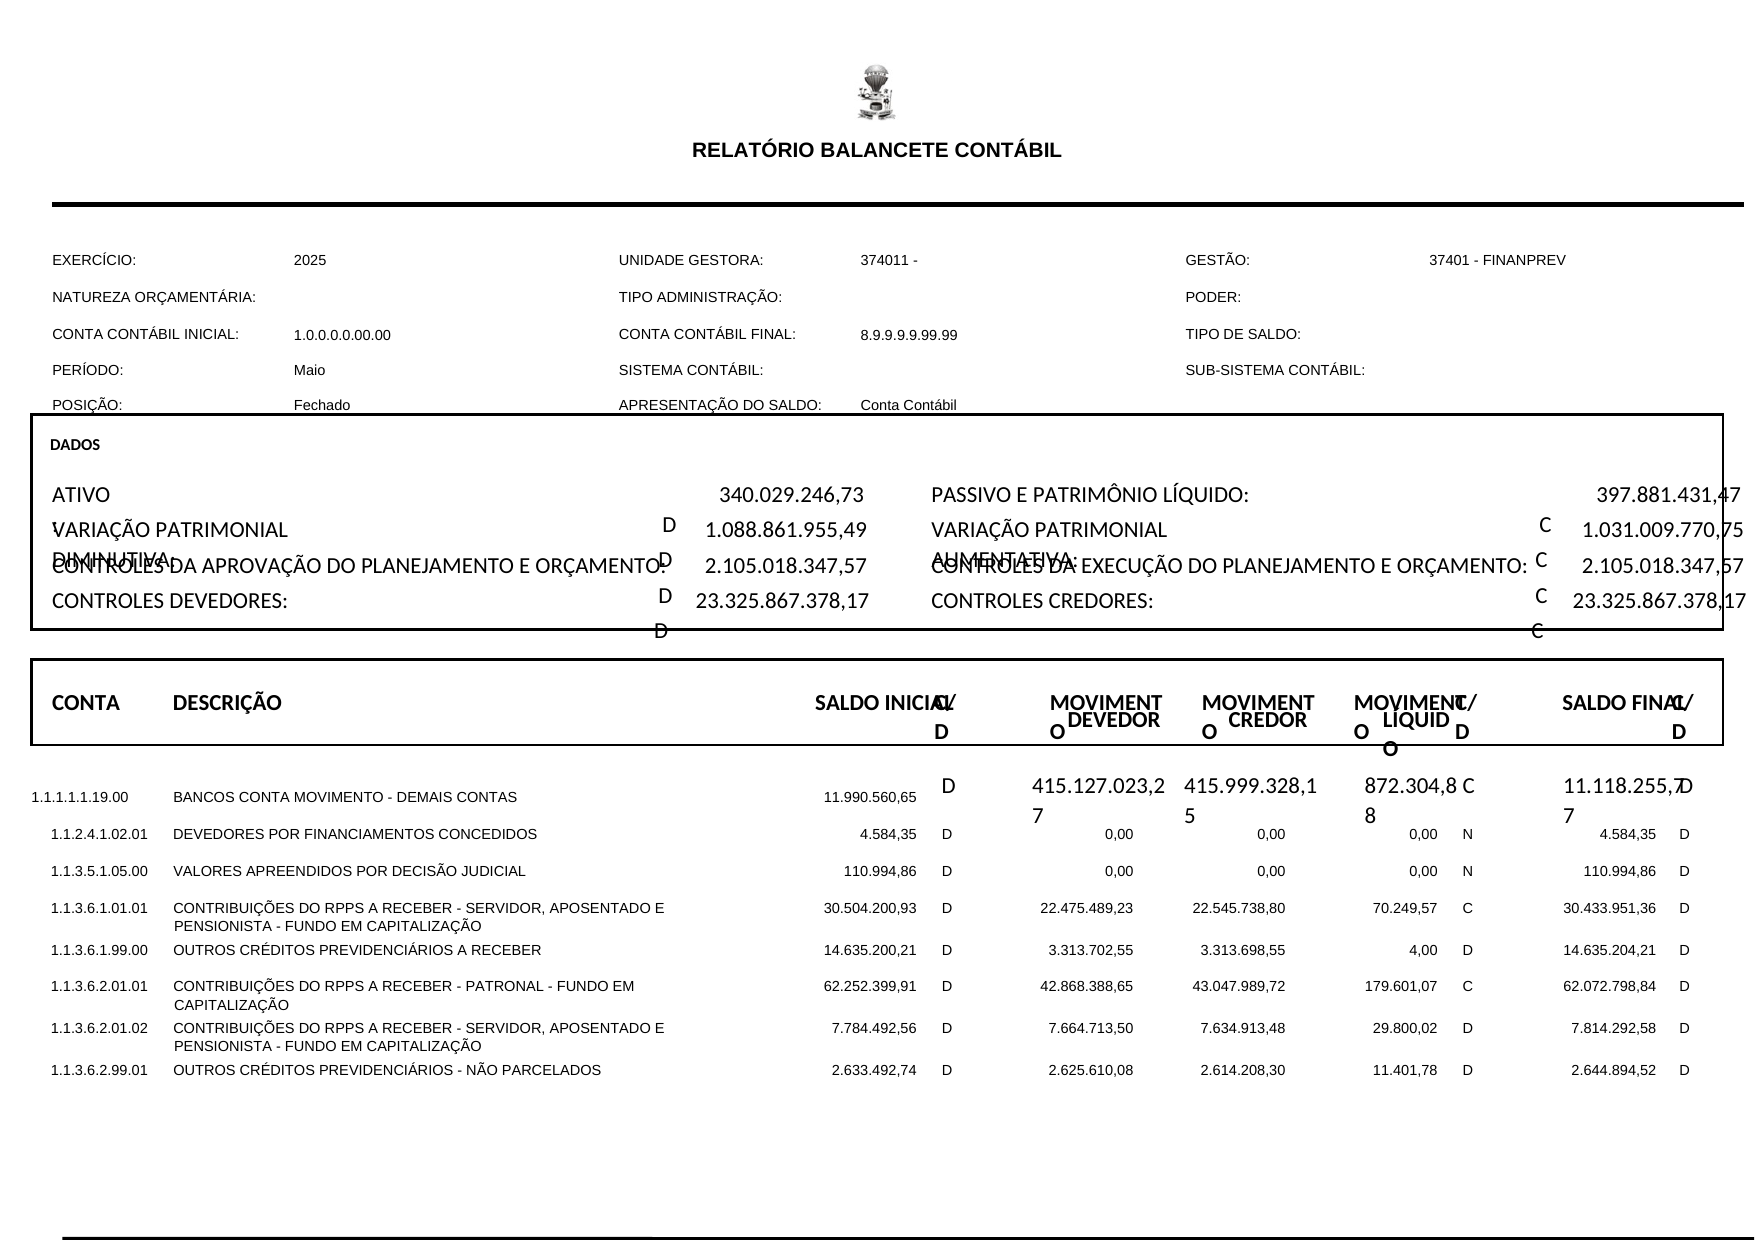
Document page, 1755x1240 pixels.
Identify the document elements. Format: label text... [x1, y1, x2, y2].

text 1.1.3.5.1.05.00 VALORES APREENDIDOS POR DECISÃO JUDICIAL 110.994,86 D 0,00 0,00 0,00 N 110.994,86 D [51, 862, 1689, 879]
text 1.1.3.6.2.01.02 CONTRIBUIÇÕES DO RPPS A RECEBER - SERVIDOR, APOSENTADO E 7.784.492,56 D 7.664.713,50 7.634.913,48 29.800,02 D 7.814.292,58 D [51, 1020, 1689, 1037]
text 1.1.1.1.1.19.00 BANCOS CONTA MOVIMENTO - DEMAIS CONTAS 11.990.560,65 [33, 661, 1689, 744]
text PENSIONISTA - FUNDO EM CAPITALIZAÇÃO [174, 1038, 1689, 1055]
text PENSIONISTA - FUNDO EM CAPITALIZAÇÃO [174, 917, 1689, 934]
text 1.1.3.6.2.01.01 CONTRIBUIÇÕES DO RPPS A RECEBER - PATRONAL - FUNDO EM 62.252.399,91 D 42.868.388,65 43.047.989,72 179.601,07 C 62.072.798,84 D [51, 978, 1689, 995]
table_header GESTÃO: PODER: TIPO DE SALDO: SUB-SISTEMA CONTÁBIL: [1185, 251, 1429, 413]
text RELATÓRIO BALANCETE CONTÁBIL [64, 138, 1689, 162]
text CAPITALIZAÇÃO [174, 996, 1689, 1013]
text 1.1.3.6.1.99.00 OUTROS CRÉDITOS PREVIDENCIÁRIOS A RECEBER 14.635.200,21 D 3.313.702,55 3.313.698,55 4,00 D 14.635.204,21 D [51, 941, 1689, 958]
table_header 374011 - 8.9.9.9.9.99.99 Conta Contábil [860, 251, 1185, 413]
table_header 2025 1.0.0.0.0.00.00 Maio Fechado [294, 251, 619, 413]
text 1.1.3.6.2.99.01 OUTROS CRÉDITOS PREVIDENCIÁRIOS - NÃO PARCELADOS 2.633.492,74 D 2.625.610,08 2.614.208,30 11.401,78 D 2.644.894,52 D [51, 1062, 1689, 1079]
table_header 37401 - FINANPREV [1429, 251, 1566, 413]
table_header EXERCÍCIO: NATUREZA ORÇAMENTÁRIA: CONTA CONTÁBIL INICIAL: PERÍODO: POSIÇÃO: [52, 251, 294, 413]
table_header UNIDADE GESTORA: TIPO ADMINISTRAÇÃO: CONTA CONTÁBIL FINAL: SISTEMA CONTÁBIL: APRESENTAÇÃO DO SALDO: [619, 251, 860, 413]
text 1.1.1.1.1.19.00 BANCOS CONTA MOVIMENTO - DEMAIS CONTAS 11.990.560,65 [31, 746, 1689, 805]
text 1.1.3.6.1.01.01 CONTRIBUIÇÕES DO RPPS A RECEBER - SERVIDOR, APOSENTADO E 30.504.200,93 D 22.475.489,23 22.545.738,80 70.249,57 C 30.433.951,36 D [51, 899, 1689, 916]
text 1.1.2.4.1.02.01 DEVEDORES POR FINANCIAMENTOS CONCEDIDOS 4.584,35 D 0,00 0,00 0,00 N 4.584,35 D [51, 825, 1689, 842]
